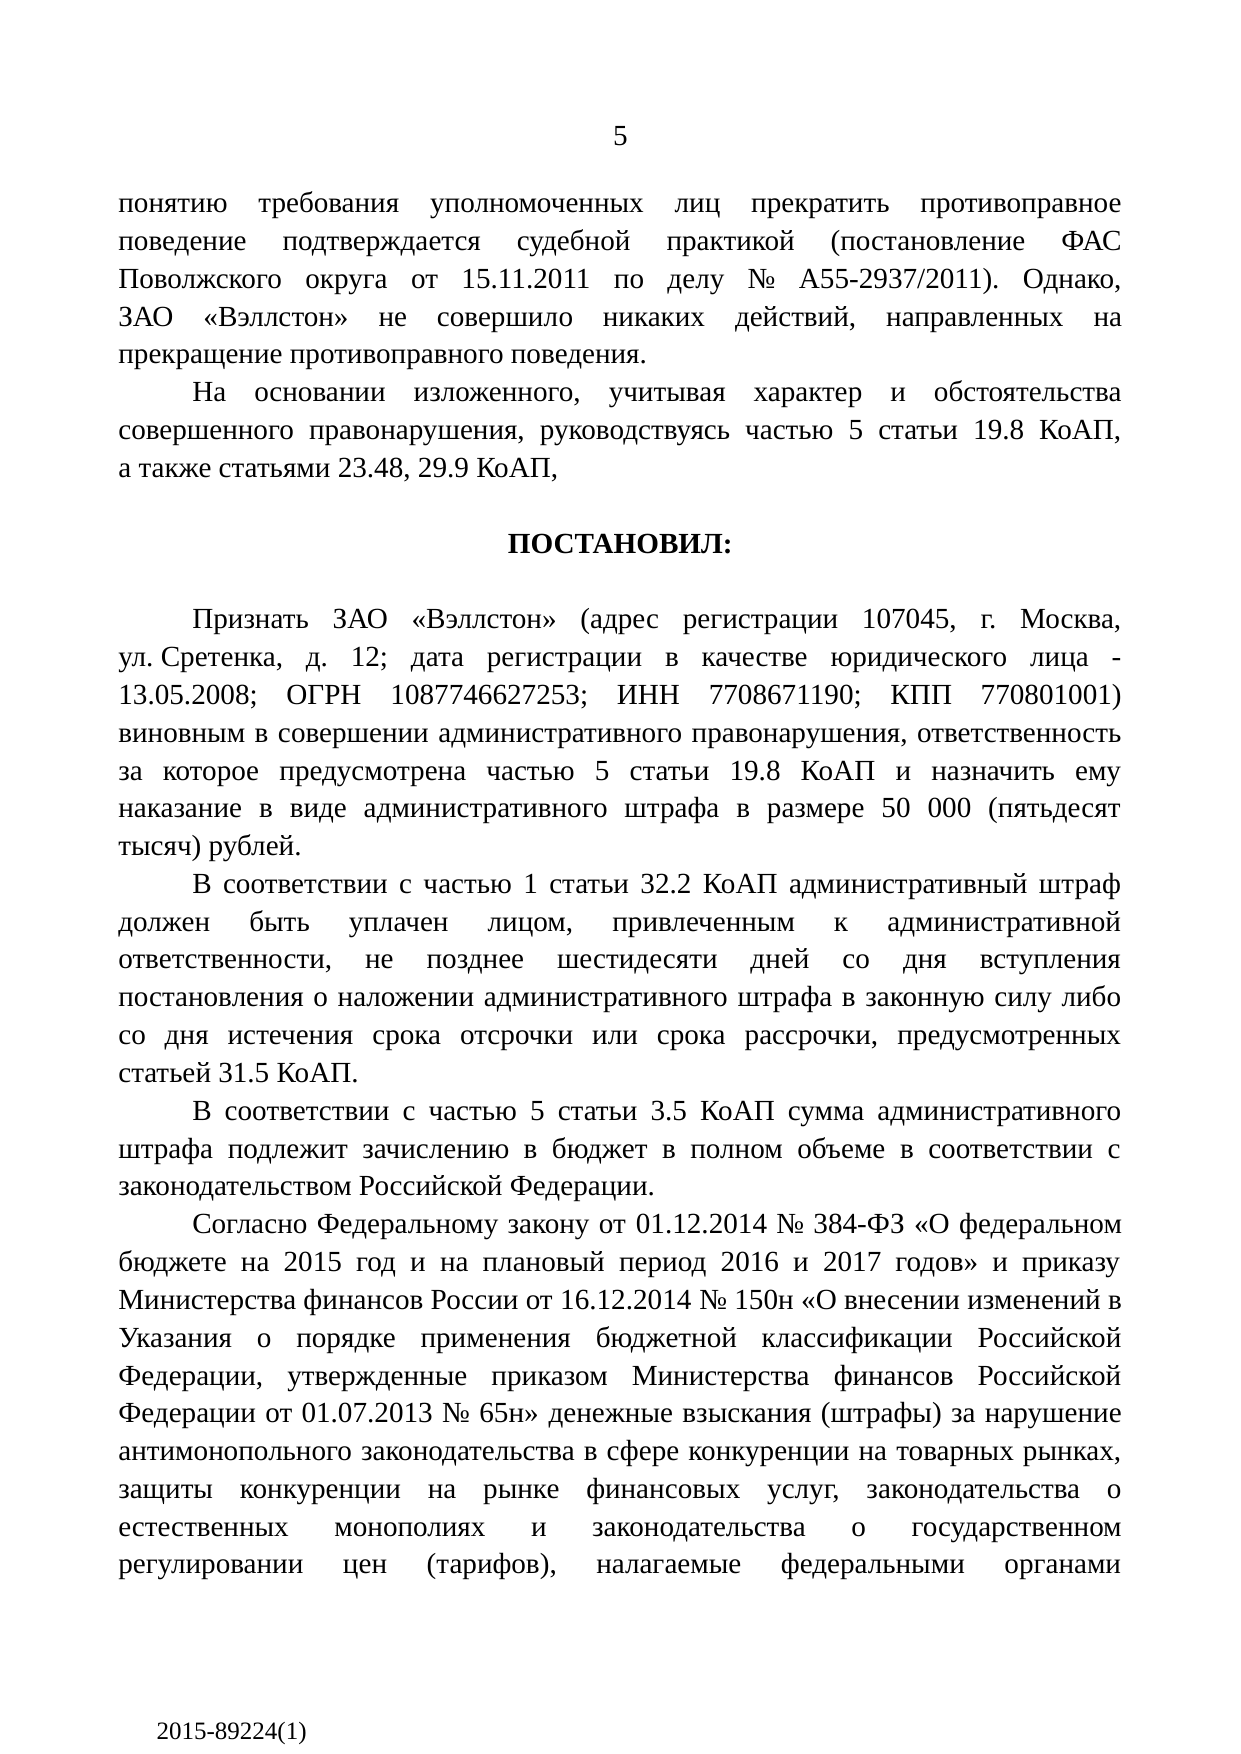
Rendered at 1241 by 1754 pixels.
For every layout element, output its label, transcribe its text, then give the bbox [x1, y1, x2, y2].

text В соответствии с частью 5 статьи 3.5 КоАП сумма административного штрафа подлежит зачислению в бюджет в полном объеме в соответствии с законодательством Российской Федерации. [118, 1089, 1122, 1202]
text ПОСТАНОВИЛ: [118, 521, 1122, 559]
text Согласно Федеральному закону от 01.12.2014 № 384-ФЗ «О федеральном бюджете на 2015 год и на плановый период 2016 и 2017 годов» и приказу Министерства финансов России от 16.12.2014 № 150н «О внесении изменений в Указания о порядке применения бюджетной классификации Российской Федерации, утвержденные приказом Министерства финансов Российской Федерации от 01.07.2013 № 65н» денежные взыскания (штрафы) за нарушение антимонопольного законодательства в сфере конкуренции на товарных рынках, защиты конкуренции на рынке финансовых услуг, законодательства о естественных монополиях и законодательства о государственном регулировании цен (тарифов), налагаемые федеральными органами [118, 1202, 1122, 1580]
list понятию требования уполномоченных лиц прекратить противоправное поведение подтверждается судебной практикой (постановление ФАС Поволжского округа от 15.11.2011 по делу № А55-2937/2011). Однако, ЗАО «Вэллстон» не совершило никаких действий, направленных на прекращение противоправного поведения. [118, 181, 1122, 370]
text В соответствии с частью 1 статьи 32.2 КоАП административный штраф должен быть уплачен лицом, привлеченным к административной ответственности, не позднее шестидесяти дней со дня вступления постановления о наложении административного штрафа в законную силу либо со дня истечения срока отсрочки или срока рассрочки, предусмотренных статьей 31.5 КоАП. [118, 862, 1122, 1089]
text Признать ЗАО «Вэллстон» (адрес регистрации 107045, г. Москва, ул. Сретенка, д. 12; дата регистрации в качестве юридического лица - 13.05.2008; ОГРН 1087746627253; ИНН 7708671190; КПП 770801001) виновным в совершении административного правонарушения, ответственность за которое предусмотрена частью 5 статьи 19.8 КоАП и назначить ему наказание в виде административного штрафа в размере 50 000 (пятьдесят тысяч) рублей. [118, 597, 1122, 862]
text На основании изложенного, учитывая характер и обстоятельства совершенного правонарушения, руководствуясь частью 5 статьи 19.8 КоАП, а также статьями 23.48, 29.9 КоАП, [118, 370, 1122, 484]
